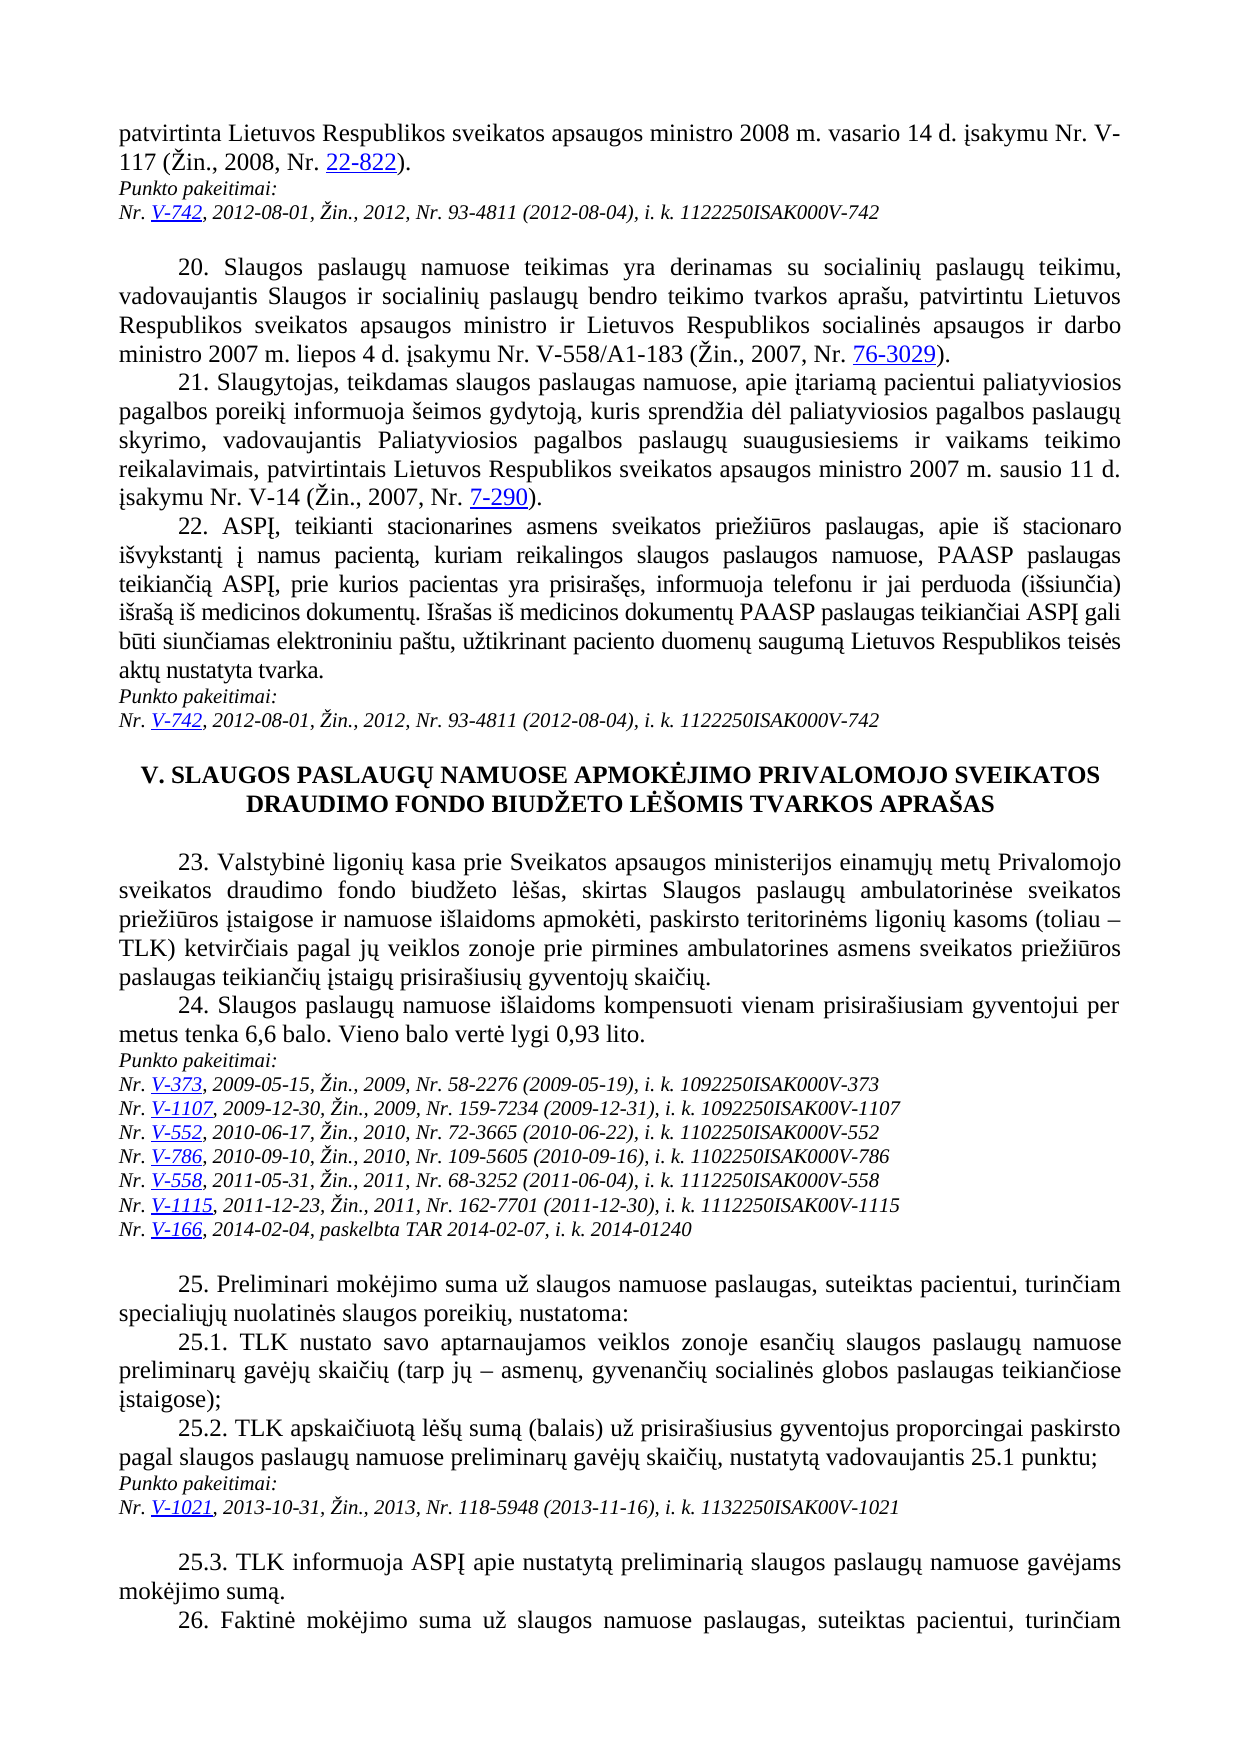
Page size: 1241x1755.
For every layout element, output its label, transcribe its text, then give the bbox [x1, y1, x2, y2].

text V. SLAUGOS PASLAUGŲ NAMUOSE APMOKĖJIMO PRIVALOMOJO SVEIKATOS DRAUDIMO FONDO BIUDŽETO LĖŠOMIS TVARKOS APRAŠAS [119, 761, 1122, 818]
text 25.2. TLK apskaičiuotą lėšų sumą (balais) už prisirašiusius gyventojus proporcingai paskirsto pagal slaugos paslaugų namuose preliminarų gavėjų skaičių, nustatytą vadovaujantis 25.1 punktu; [119, 1413, 1122, 1471]
text Nr. V-1107, 2009-12-30, Žin., 2009, Nr. 159-7234 (2009-12-31), i. k. 1092250ISAK00V-1107 [119, 1096, 1122, 1120]
text 21. Slaugytojas, teikdamas slaugos paslaugas namuose, apie įtariamą pacientui paliatyviosios pagalbos poreikį informuoja šeimos gydytoją, kuris sprendžia dėl paliatyviosios pagalbos paslaugų skyrimo, vadovaujantis Paliatyviosios pagalbos paslaugų suaugusiesiems ir vaikams teikimo reikalavimais, patvirtintais Lietuvos Respublikos sveikatos apsaugos ministro 2007 m. sausio 11 d. įsakymu Nr. V-14 (Žin., 2007, Nr. 7-290). [119, 367, 1122, 511]
text 20. Slaugos paslaugų namuose teikimas yra derinamas su socialinių paslaugų teikimu, vadovaujantis Slaugos ir socialinių paslaugų bendro teikimo tvarkos aprašu, patvirtintu Lietuvos Respublikos sveikatos apsaugos ministro ir Lietuvos Respublikos socialinės apsaugos ir darbo ministro 2007 m. liepos 4 d. įsakymu Nr. V-558/A1-183 (Žin., 2007, Nr. 76-3029). [119, 252, 1122, 367]
text Nr. V-1115, 2011-12-23, Žin., 2011, Nr. 162-7701 (2011-12-30), i. k. 1112250ISAK00V-1115 [119, 1192, 1122, 1217]
text Punkto pakeitimai: [119, 1048, 1122, 1072]
text 25.1. TLK nustato savo aptarnaujamos veiklos zonoje esančių slaugos paslaugų namuose preliminarų gavėjų skaičių (tarp jų – asmenų, gyvenančių socialinės globos paslaugas teikiančiose įstaigose); [119, 1327, 1122, 1413]
text patvirtinta Lietuvos Respublikos sveikatos apsaugos ministro 2008 m. vasario 14 d. įsakymu Nr. V-117 (Žin., 2008, Nr. 22-822). [119, 118, 1122, 176]
text 26. Faktinė mokėjimo suma už slaugos namuose paslaugas, suteiktas pacientui, turinčiam [119, 1605, 1122, 1634]
text Punkto pakeitimai: [119, 1471, 1122, 1495]
text Punkto pakeitimai: [119, 684, 1122, 708]
text Nr. V-742, 2012-08-01, Žin., 2012, Nr. 93-4811 (2012-08-04), i. k. 1122250ISAK000V-742 [119, 200, 1122, 224]
text 23. Valstybinė ligonių kasa prie Sveikatos apsaugos ministerijos einamųjų metų Privalomojo sveikatos draudimo fondo biudžeto lėšas, skirtas Slaugos paslaugų ambulatorinėse sveikatos priežiūros įstaigose ir namuose išlaidoms apmokėti, paskirsto teritorinėms ligonių kasoms (toliau – TLK) ketvirčiais pagal jų veiklos zonoje prie pirmines ambulatorines asmens sveikatos priežiūros paslaugas teikiančių įstaigų prisirašiusių gyventojų skaičių. [119, 847, 1122, 991]
text Nr. V-558, 2011-05-31, Žin., 2011, Nr. 68-3252 (2011-06-04), i. k. 1112250ISAK000V-558 [119, 1168, 1122, 1192]
text Nr. V-742, 2012-08-01, Žin., 2012, Nr. 93-4811 (2012-08-04), i. k. 1122250ISAK000V-742 [119, 708, 1122, 732]
text 25.3. TLK informuoja ASPĮ apie nustatytą preliminarią slaugos paslaugų namuose gavėjams mokėjimo sumą. [119, 1547, 1122, 1605]
text Nr. V-166, 2014-02-04, paskelbta TAR 2014-02-07, i. k. 2014-01240 [119, 1217, 1122, 1241]
text Nr. V-1021, 2013-10-31, Žin., 2013, Nr. 118-5948 (2013-11-16), i. k. 1132250ISAK00V-1021 [119, 1495, 1122, 1519]
text Punkto pakeitimai: [119, 176, 1122, 200]
text 25. Preliminari mokėjimo suma už slaugos namuose paslaugas, suteiktas pacientui, turinčiam specialiųjų nuolatinės slaugos poreikių, nustatoma: [119, 1269, 1122, 1327]
text 22. ASPĮ, teikianti stacionarines asmens sveikatos priežiūros paslaugas, apie iš stacionaro išvykstantį į namus pacientą, kuriam reikalingos slaugos paslaugos namuose, PAASP paslaugas teikiančią ASPĮ, prie kurios pacientas yra prisirašęs, informuoja telefonu ir jai perduoda (išsiunčia) išrašą iš medicinos dokumentų. Išrašas iš medicinos dokumentų PAASP paslaugas teikiančiai ASPĮ gali būti siunčiamas elektroniniu paštu, užtikrinant paciento duomenų saugumą Lietuvos Respublikos teisės aktų nustatyta tvarka. [119, 511, 1122, 684]
text Nr. V-373, 2009-05-15, Žin., 2009, Nr. 58-2276 (2009-05-19), i. k. 1092250ISAK000V-373 [119, 1072, 1122, 1096]
text 24. Slaugos paslaugų namuose išlaidoms kompensuoti vienam prisirašiusiam gyventojui per metus tenka 6,6 balo. Vieno balo vertė lygi 0,93 lito. [119, 991, 1119, 1048]
text Nr. V-552, 2010-06-17, Žin., 2010, Nr. 72-3665 (2010-06-22), i. k. 1102250ISAK000V-552 [119, 1120, 1122, 1144]
text Nr. V-786, 2010-09-10, Žin., 2010, Nr. 109-5605 (2010-09-16), i. k. 1102250ISAK000V-786 [119, 1144, 1122, 1168]
